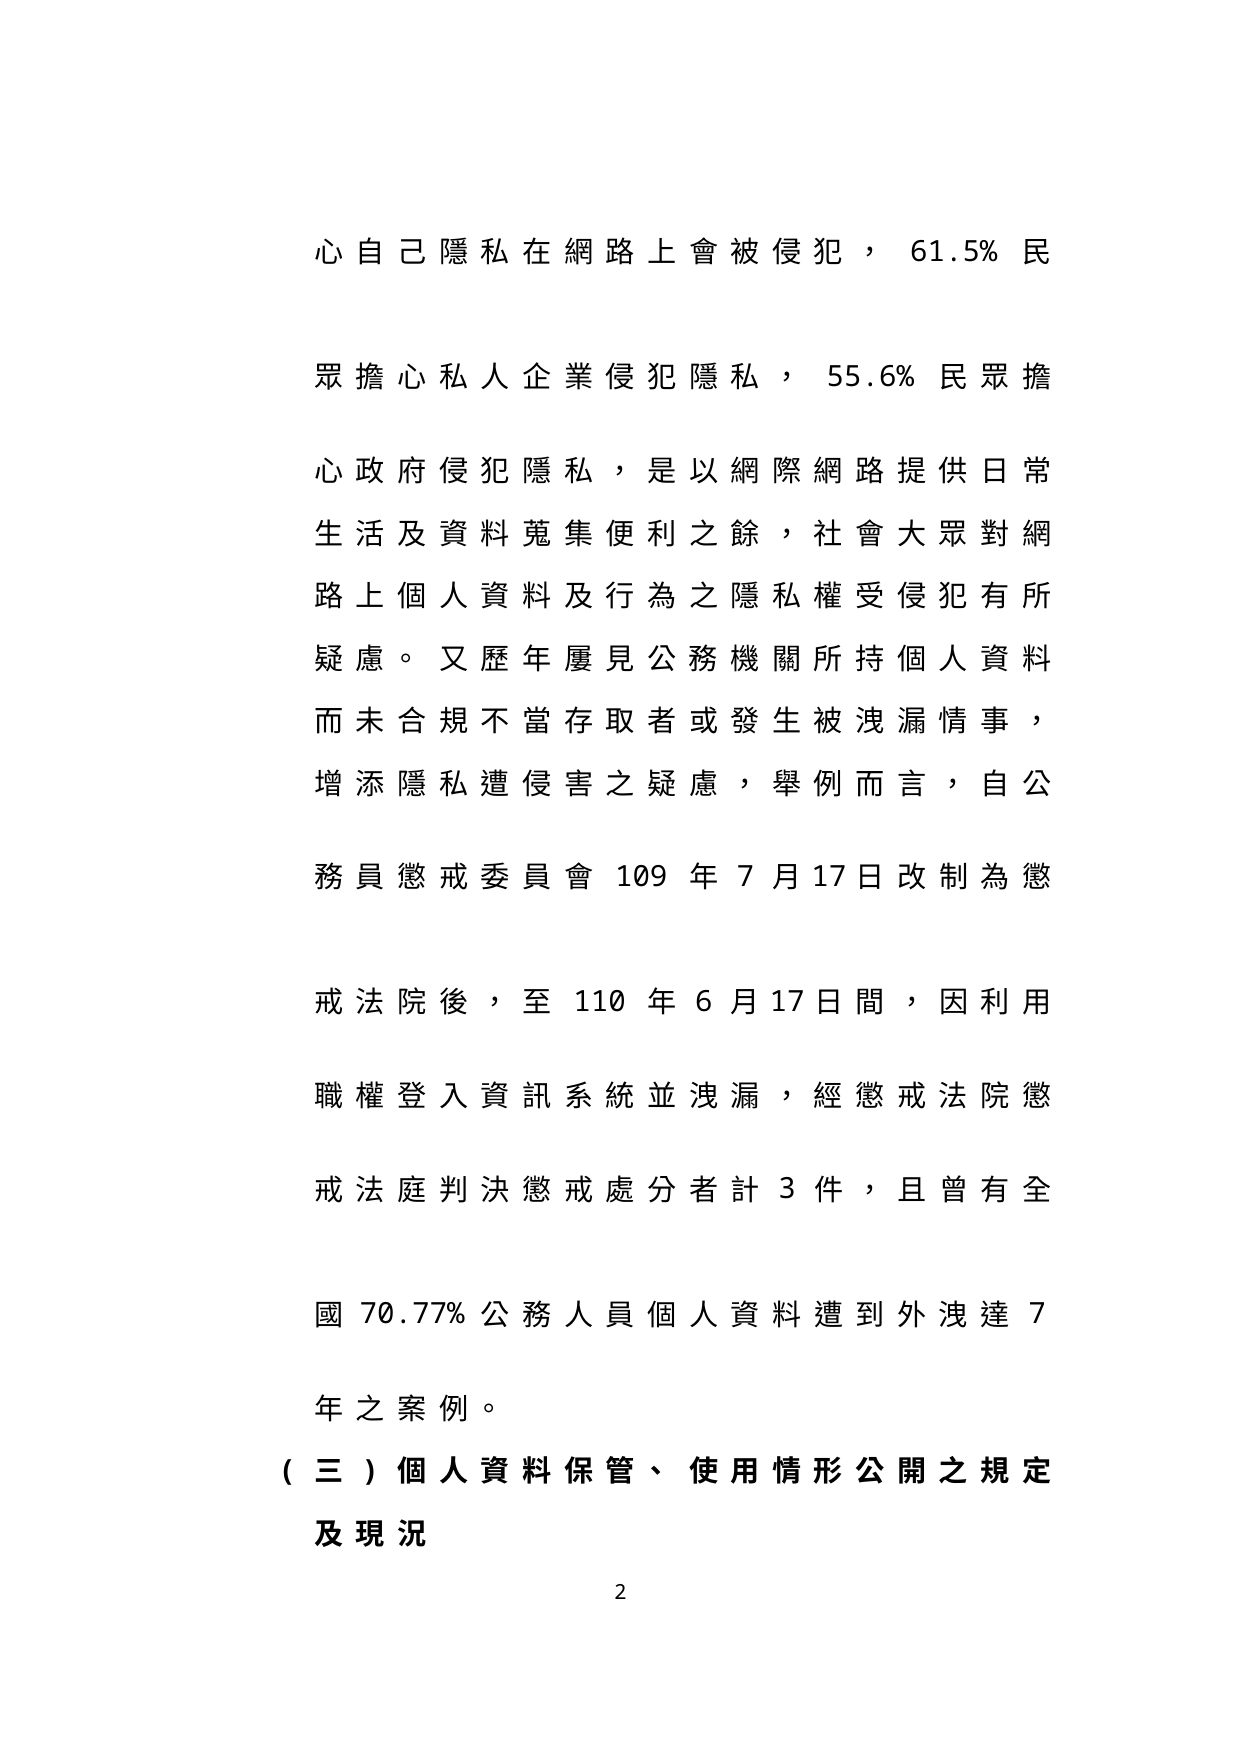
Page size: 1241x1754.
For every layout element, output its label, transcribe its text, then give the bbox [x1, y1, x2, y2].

text 心自己隱私在網路上會被侵犯，61.5%民眾擔心私人企業侵犯隱私，55.6%民眾擔心政府侵犯隱私，是以網際網路提供日常生活及資料蒐集便利之餘，社會大眾對網路上個人資料及行為之隱私權受侵犯有所疑慮。又歷年屢見公務機關所持個人資料而未合規不當存取者或發生被洩漏情事，增添隱私遭侵害之疑慮，舉例而言，自公務員懲戒委員會109年7月17日改制為懲戒法院後，至110年6月17日間，因利用職權登入資訊系統並洩漏，經懲戒法院懲戒法庭判決懲戒處分者計3件，且曾有全國70.77%公務人員個人資料遭到外洩達7年之案例。 [271, 177, 1058, 1427]
text (三)個人資料保管、使用情形公開之規定及現況 [242, 1427, 1058, 1552]
